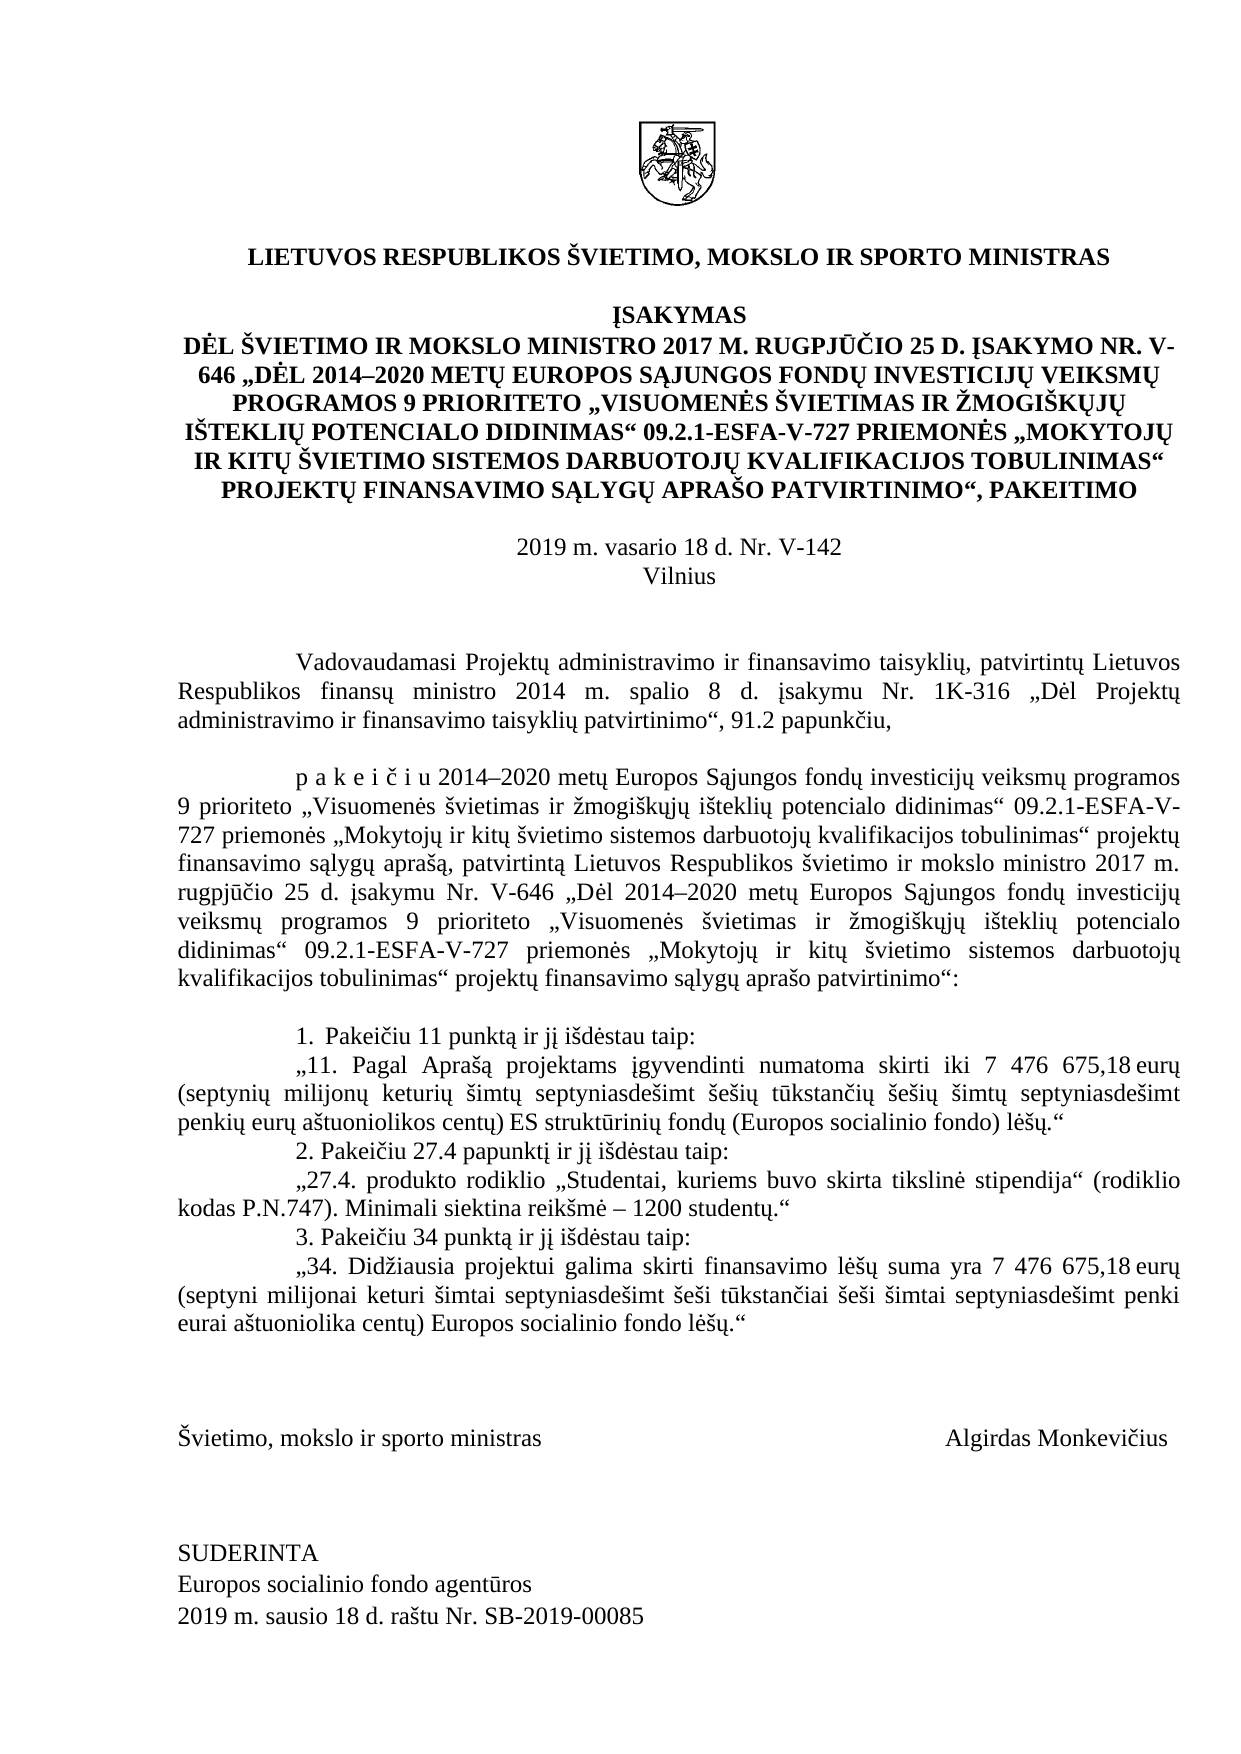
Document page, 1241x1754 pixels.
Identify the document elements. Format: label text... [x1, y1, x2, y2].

text SUDERINTA [177, 1538, 1122, 1567]
text „11. Pagal Aprašą projektams įgyvendinti numatoma skirti iki 7 476 675,18 eurų (septynių milijonų keturių šimtų septyniasdešimt šešių tūkstančių šešių šimtų septyniasdešimt penkių eurų aštuoniolikos centų) ES struktūrinių fondų (Europos socialinio fondo) lėšų.“ [177, 1050, 1181, 1136]
text ĮSAKYMAS [177, 300, 1181, 328]
text 2019 m. sausio 18 d. raštu Nr. SB-2019-00085 [177, 1601, 1122, 1629]
text Europos socialinio fondo agentūros [177, 1569, 1122, 1598]
text p a k e i č i u 2014–2020 metų Europos Sąjungos fondų investicijų veiksmų programos 9 prioriteto „Visuomenės švietimas ir žmogiškųjų išteklių potencialo didinimas“ 09.2.1-ESFA-V-727 priemonės „Mokytojų ir kitų švietimo sistemos darbuotojų kvalifikacijos tobulinimas“ projektų finansavimo sąlygų aprašą, patvirtintą Lietuvos Respublikos švietimo ir mokslo ministro 2017 m. rugpjūčio 25 d. įsakymu Nr. V-646 „Dėl 2014–2020 metų Europos Sąjungos fondų investicijų veiksmų programos 9 prioriteto „Visuomenės švietimas ir žmogiškųjų išteklių potencialo didinimas“ 09.2.1-ESFA-V-727 priemonės „Mokytojų ir kitų švietimo sistemos darbuotojų kvalifikacijos tobulinimas“ projektų finansavimo sąlygų aprašo patvirtinimo“: [177, 762, 1181, 992]
text 2019 m. vasario 18 d. Nr. V-142 [177, 532, 1181, 561]
text Vilnius [177, 561, 1181, 590]
text 3. Pakeičiu 34 punktą ir jį išdėstau taip: [295, 1222, 1181, 1251]
text LIETUVOS RESPUBLIKOS ŠVIETIMO, MOKSLO IR SPORTO MINISTRAS [177, 242, 1181, 271]
text Švietimo, mokslo ir sporto ministras Algirdas Monkevičius [177, 1423, 1192, 1452]
text 2. Pakeičiu 27.4 papunktį ir jį išdėstau taip: [177, 1136, 1181, 1165]
text „27.4. produkto rodiklio „Studentai, kuriems buvo skirta tikslinė stipendija“ (rodiklio kodas P.N.747). Minimali siektina reikšmė – 1200 studentų.“ [177, 1165, 1181, 1222]
text Vadovaudamasi Projektų administravimo ir finansavimo taisyklių, patvirtintų Lietuvos Respublikos finansų ministro 2014 m. spalio 8 d. įsakymu Nr. 1K-316 „Dėl Projektų administravimo ir finansavimo taisyklių patvirtinimo“, 91.2 papunkčiu, [177, 647, 1181, 733]
text „34. Didžiausia projektui galima skirti finansavimo lėšų suma yra 7 476 675,18 eurų (septyni milijonai keturi šimtai septyniasdešimt šeši tūkstančiai šeši šimtai septyniasdešimt penki eurai aštuoniolika centų) Europos socialinio fondo lėšų.“ [177, 1251, 1181, 1337]
text 1. Pakeičiu 11 punktą ir jį išdėstau taip: [177, 1021, 1181, 1050]
text DĖL ŠVIETIMO IR MOKSLO MINISTRO 2017 M. RUGPJŪČIO 25 D. ĮSAKYMO NR. V-646 „DĖL 2014–2020 METŲ EUROPOS SĄJUNGOS FONDŲ INVESTICIJŲ VEIKSMŲ PROGRAMOS 9 PRIORITETO „VISUOMENĖS ŠVIETIMAS IR ŽMOGIŠKŲJŲ IŠTEKLIŲ POTENCIALO DIDINIMAS“ 09.2.1-ESFA-V-727 PRIEMONĖS „MOKYTOJŲ IR KITŲ ŠVIETIMO SISTEMOS DARBUOTOJŲ KVALIFIKACIJOS TOBULINIMAS“ PROJEKTŲ FINANSAVIMO SĄLYGŲ APRAŠO PATVIRTINIMO“, pakeitimo [177, 331, 1181, 503]
